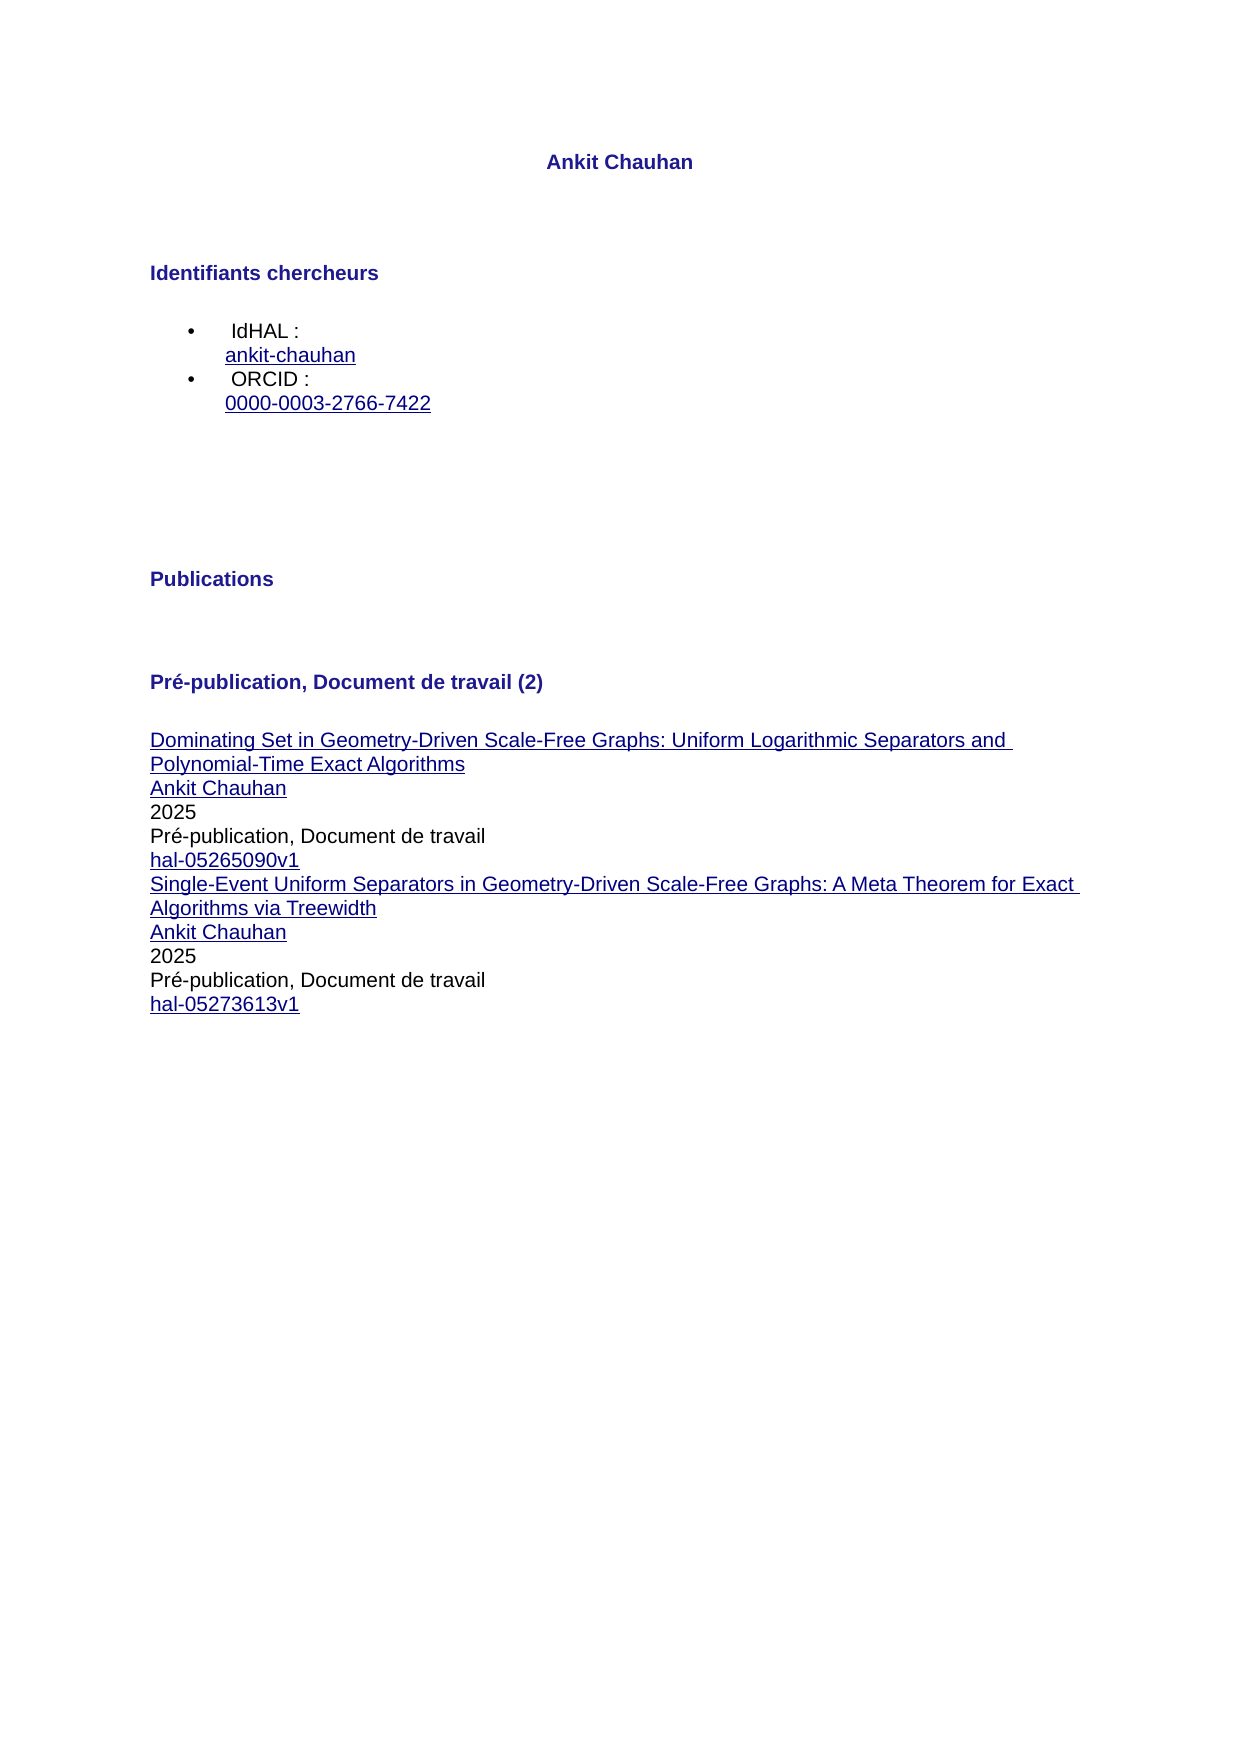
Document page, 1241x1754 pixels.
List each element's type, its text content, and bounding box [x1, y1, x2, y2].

table_cell Single-Event Uniform Separators in Geometry-Driven Scale-Free Graphs: A Meta Theorem for Exact Algorithms via Treewidth Ankit Chauhan 2025 Pré-publication, Document de travail hal-05273613v1 [150, 872, 1090, 1016]
subtitle Pré-publication, Document de travail (2) [150, 670, 1090, 694]
list IdHAL : [187, 319, 1090, 343]
subtitle Publications [150, 567, 1090, 591]
subtitle Identifiants chercheurs [150, 260, 1090, 284]
list ankit-chauhan [187, 343, 1090, 367]
subtitle Ankit Chauhan [150, 150, 1090, 174]
list ORCID : [187, 367, 1090, 391]
list 0000-0003-2766-7422 [187, 391, 1090, 414]
table_header Dominating Set in Geometry-Driven Scale-Free Graphs: Uniform Logarithmic Separators and Polynomial-Time Exact Algorithms Ankit Chauhan 2025 Pré-publication, Document de travail hal-05265090v1 [150, 728, 1090, 872]
